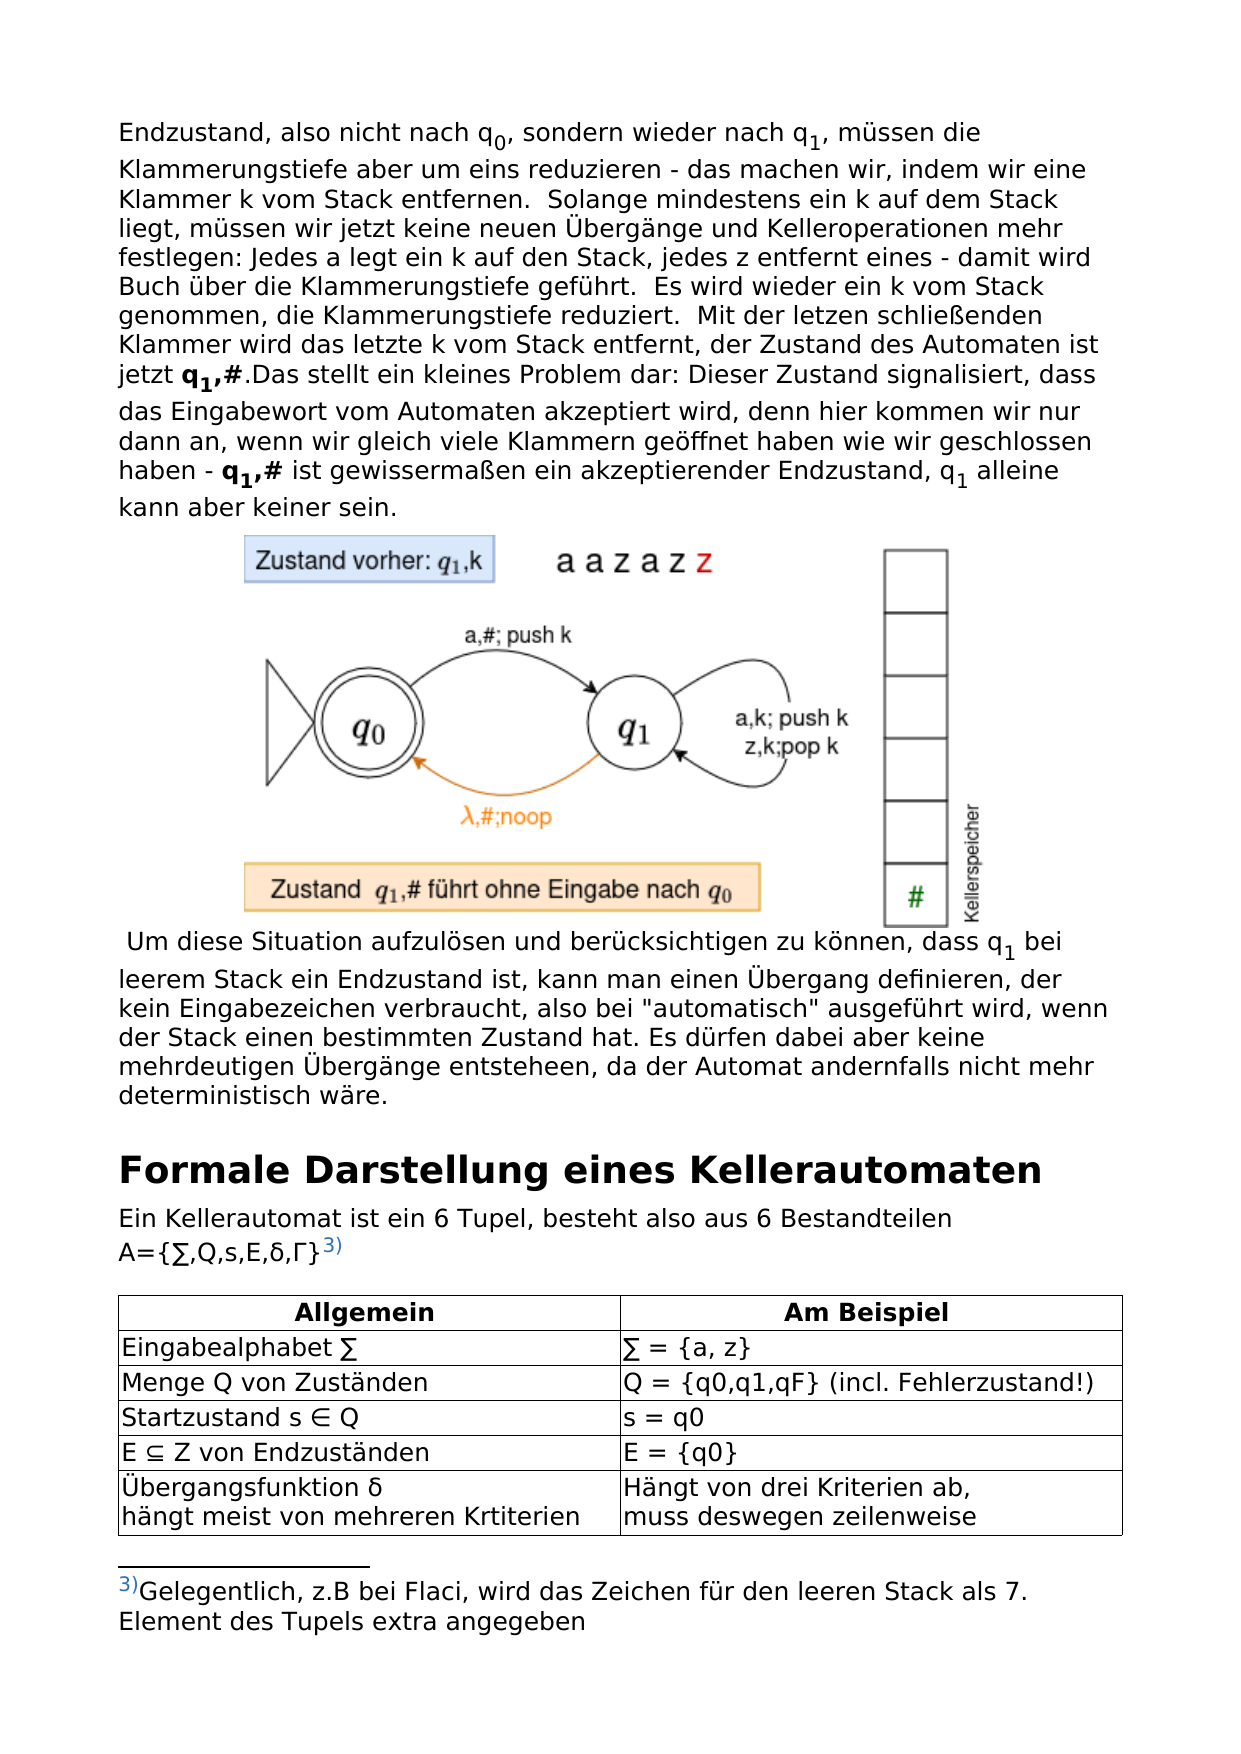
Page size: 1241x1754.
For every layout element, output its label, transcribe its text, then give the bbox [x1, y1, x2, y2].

table_cell ∑ = {a, z} [621, 1331, 1122, 1365]
table_header Am Beispiel [621, 1296, 1122, 1330]
table_cell Startzustand s ∈ Q [119, 1401, 620, 1435]
subtitle Formale Darstellung eines Kellerautomaten [118, 1148, 1122, 1192]
table_cell Hängt von drei Kriterien ab, muss deswegen zeilenweise [621, 1471, 1122, 1535]
text Gelegentlich, z.B bei Flaci, wird das Zeichen für den leeren Stack als 7. Element des Tupels extra angegeben [118, 1573, 1122, 1636]
table_cell Menge Q von Zuständen [119, 1366, 620, 1400]
table_cell s = q0 [621, 1401, 1122, 1435]
table_cell Q = {q0,q1,qF} (incl. Fehlerzustand!) [621, 1366, 1122, 1400]
picture [244, 535, 996, 928]
text Um diese Situation aufzulösen und berücksichtigen zu können, dass q1 bei leerem Stack ein Endzustand ist, kann man einen Übergang definieren, der kein Eingabezeichen verbraucht, also bei "automatisch" ausgeführt wird, wenn der Stack einen bestimmten Zustand hat. Es dürfen dabei aber keine mehrdeutigen Übergänge entsteheen, da der Automat andernfalls nicht mehr deterministisch wäre. [118, 535, 1122, 1111]
table_cell Eingabealphabet ∑ [119, 1331, 620, 1365]
table_cell E ⊆ Z von Endzuständen [119, 1436, 620, 1470]
text Endzustand, also nicht nach q0, sondern wieder nach q1, müssen die Klammerungstiefe aber um eins reduzieren - das machen wir, indem wir eine Klammer k vom Stack entfernen. Solange mindestens ein k auf dem Stack liegt, müssen wir jetzt keine neuen Übergänge und Kelleroperationen mehr festlegen: Jedes a legt ein k auf den Stack, jedes z entfernt eines - damit wird Buch über die Klammerungstiefe geführt. Es wird wieder ein k vom Stack genommen, die Klammerungstiefe reduziert. Mit der letzen schließenden Klammer wird das letzte k vom Stack entfernt, der Zustand des Automaten ist jetzt q1,#.Das stellt ein kleines Problem dar: Dieser Zustand signalisiert, dass das Eingabewort vom Automaten akzeptiert wird, denn hier kommen wir nur dann an, wenn wir gleich viele Klammern geöffnet haben wie wir geschlossen haben - q1,# ist gewissermaßen ein akzeptierender Endzustand, q1 alleine kann aber keiner sein. [118, 118, 1122, 523]
text Ein Kellerautomat ist ein 6 Tupel, besteht also aus 6 Bestandteilen A={∑,Q,s,E,δ,Γ} [118, 1204, 1122, 1268]
table_header Allgemein [119, 1296, 620, 1330]
table_cell E = {q0} [621, 1436, 1122, 1470]
table_cell Übergangsfunktion δ hängt meist von mehreren Krtiterien [119, 1471, 620, 1535]
